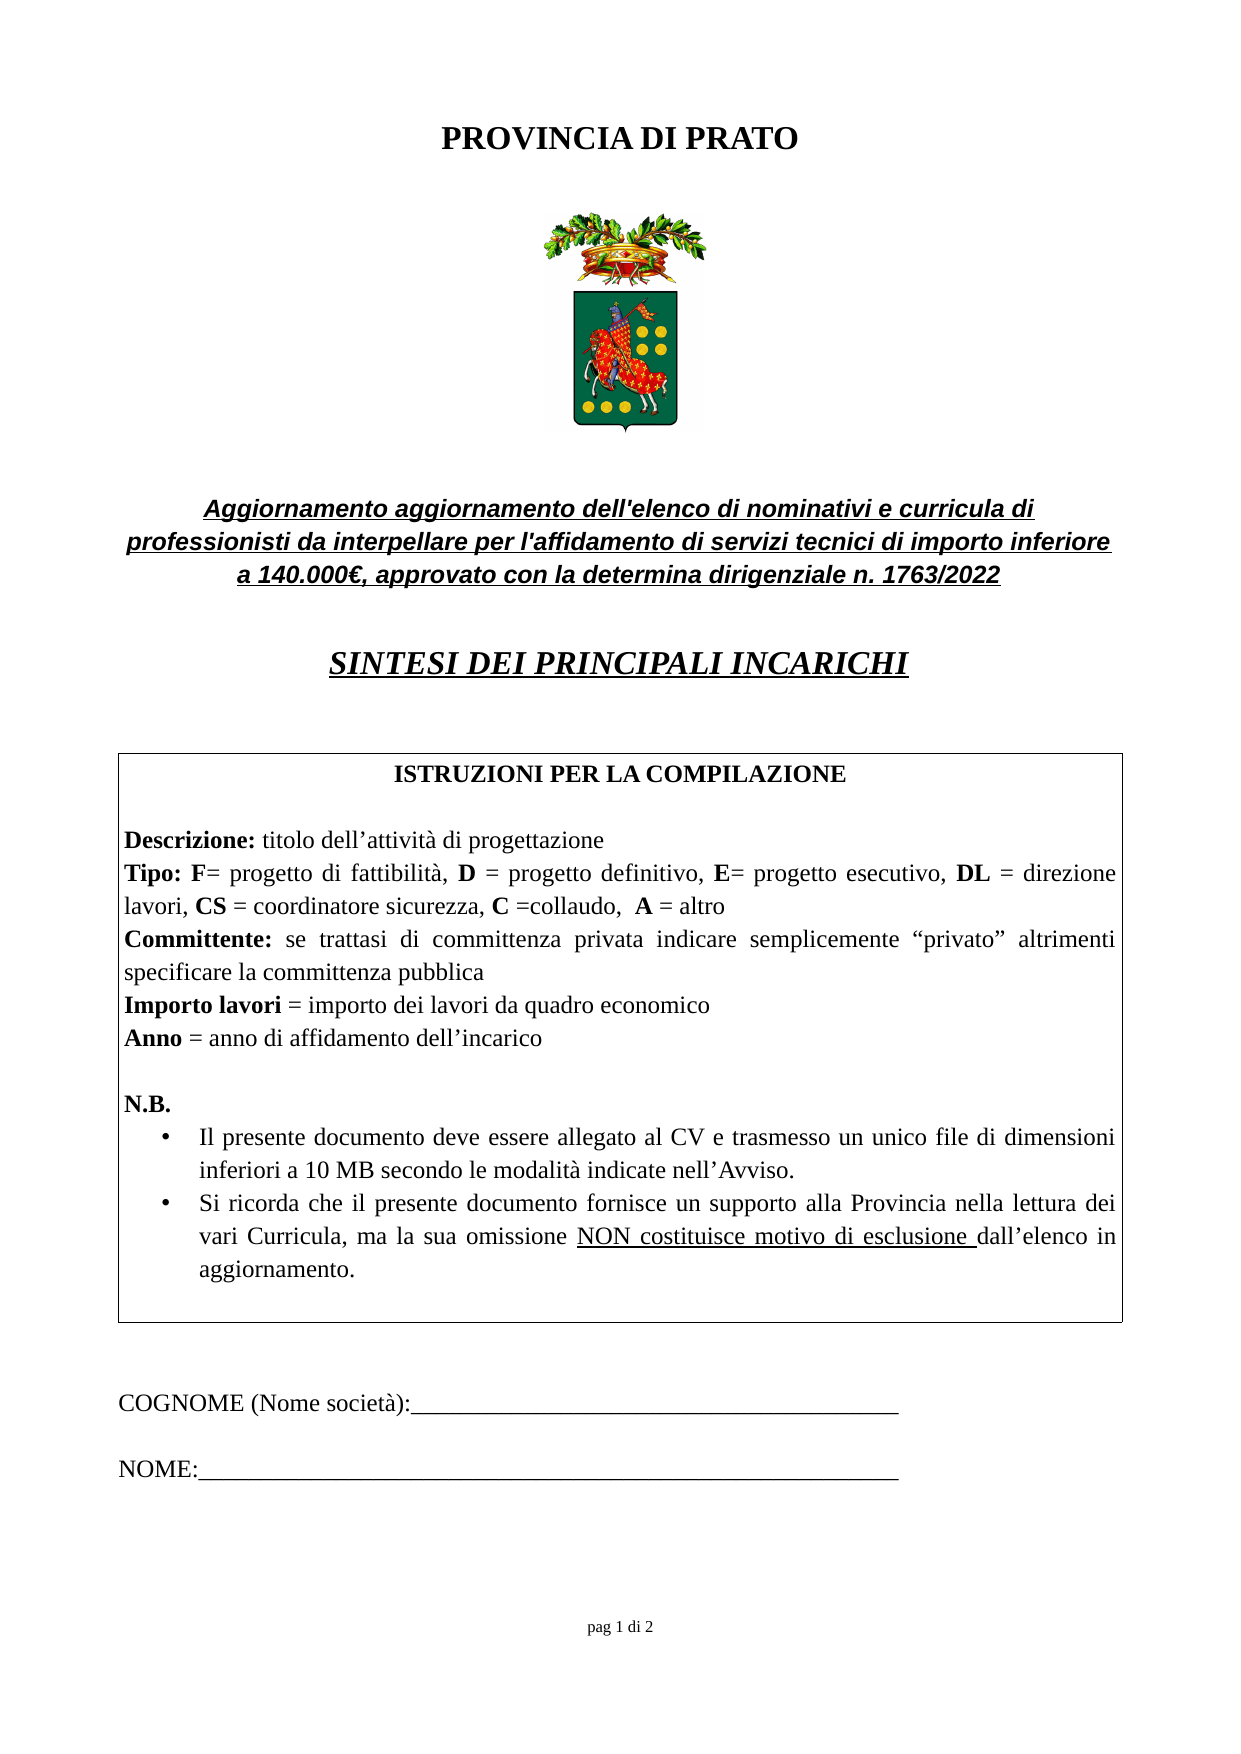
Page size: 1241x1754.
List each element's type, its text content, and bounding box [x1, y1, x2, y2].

table_header ISTRUZIONI PER LA COMPILAZIONE Descrizione: titolo dell’attività di progettazione Tipo: F= progetto di fattibilità, D = progetto definitivo, E= progetto esecutivo, DL = direzione lavori, CS = coordinatore sicurezza, C =collaudo, A = altro Committente: se trattasi di committenza privata indicare semplicemente “privato” altrimenti specificare la committenza pubblica Importo lavori = importo dei lavori da quadro economico Anno = anno di affidamento dell’incarico N.B. Il presente documento deve essere allegato al CV e trasmesso un unico file di dimensioni inferiori a 10 MB secondo le modalità indicate nell’Avviso. Si ricorda che il presente documento fornisce un supporto alla Provincia nella lettura dei vari Curricula, ma la sua omissione NON costituisce motivo di esclusione dall’elenco in aggiornamento. [119, 754, 1122, 1322]
picture [543, 212, 707, 433]
text COGNOME (Nome società):_______________________________________ [118, 1388, 1122, 1417]
text SINTESI DEI PRINCIPALI INCARICHI [118, 643, 1122, 682]
text NOME:________________________________________________________ [118, 1454, 1122, 1483]
text Aggiornamento aggiornamento dell'elenco di nominativi e curricula di professionisti da interpellare per l'affidamento di servizi tecnici di importo inferiore a 140.000€, approvato con la determina dirigenziale n. 1763/2022 [118, 494, 1122, 589]
text PROVINCIA DI PRATO [118, 118, 1122, 156]
